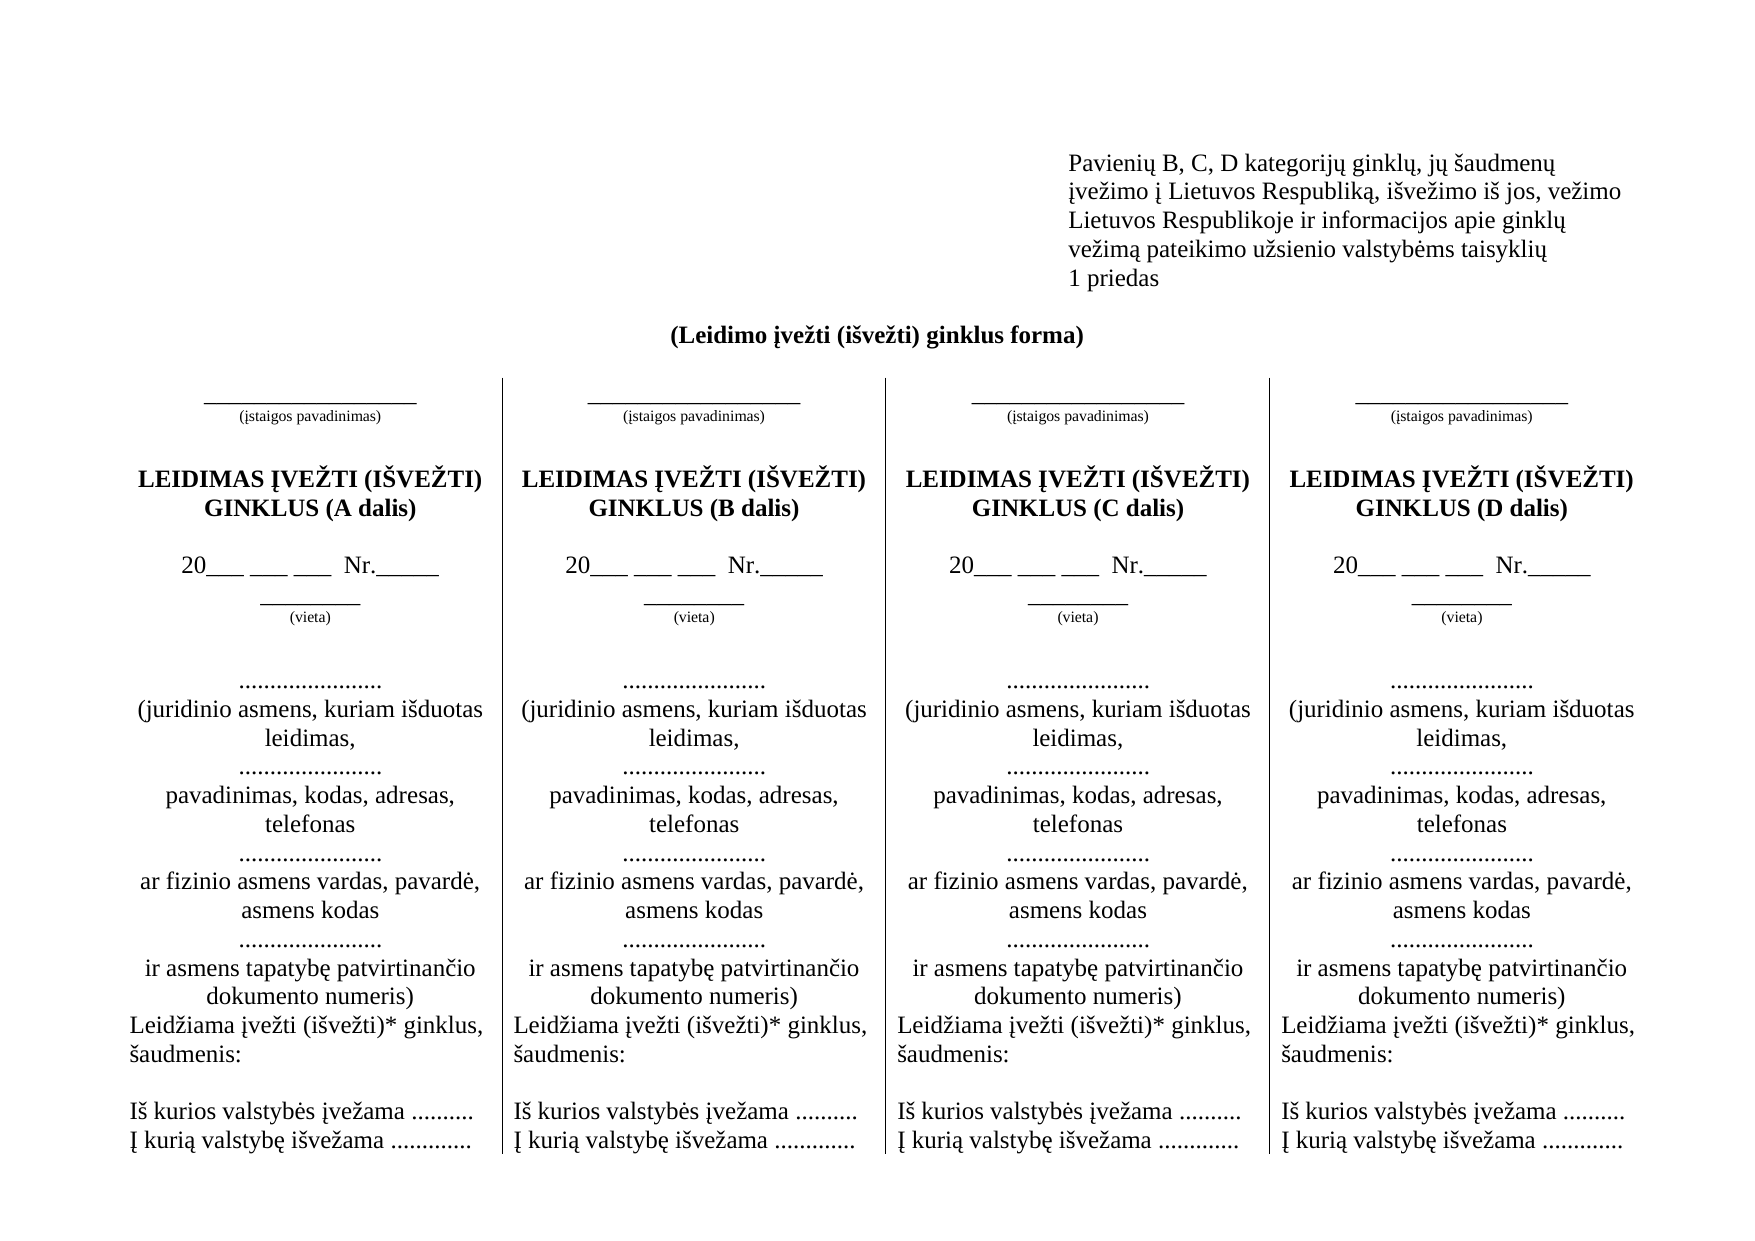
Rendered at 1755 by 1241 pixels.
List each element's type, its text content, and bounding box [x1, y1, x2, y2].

table_cell Leidžiama įvežti (išvežti)* ginklus, šaudmenis: Iš kurios valstybės įvežama .......... Į kurią valstybę išvežama ............. [118, 1010, 502, 1154]
table_header _________________ (įstaigos pavadinimas) LEIDIMAS ĮVEŽTI (IŠVEŽTI) GINKLUS (A dalis) 20___ ___ ___ Nr._____ ________ (vieta) ....................... (juridinio asmens, kuriam išduotas leidimas, ....................... pavadinimas, kodas, adresas, telefonas ....................... ar fizinio asmens vardas, pavardė, asmens kodas ....................... ir asmens tapatybę patvirtinančio dokumento numeris) [118, 378, 502, 1010]
table_header _________________ (įstaigos pavadinimas) LEIDIMAS ĮVEŽTI (IŠVEŽTI) GINKLUS (C dalis) 20___ ___ ___ Nr._____ ________ (vieta) ....................... (juridinio asmens, kuriam išduotas leidimas, ....................... pavadinimas, kodas, adresas, telefonas ....................... ar fizinio asmens vardas, pavardė, asmens kodas ....................... ir asmens tapatybę patvirtinančio dokumento numeris) [886, 378, 1269, 1010]
table_cell Leidžiama įvežti (išvežti)* ginklus, šaudmenis: Iš kurios valstybės įvežama .......... Į kurią valstybę išvežama ............. [503, 1010, 885, 1154]
table_cell Leidžiama įvežti (išvežti)* ginklus, šaudmenis: Iš kurios valstybės įvežama .......... Į kurią valstybę išvežama ............. [1270, 1010, 1653, 1154]
table_header _________________ (įstaigos pavadinimas) LEIDIMAS ĮVEŽTI (IŠVEŽTI) GINKLUS (D dalis) 20___ ___ ___ Nr._____ ________ (vieta) ....................... (juridinio asmens, kuriam išduotas leidimas, ....................... pavadinimas, kodas, adresas, telefonas ....................... ar fizinio asmens vardas, pavardė, asmens kodas ....................... ir asmens tapatybę patvirtinančio dokumento numeris) [1270, 378, 1653, 1010]
text (Leidimo įvežti (išvežti) ginklus forma) [118, 320, 1636, 349]
table_cell Leidžiama įvežti (išvežti)* ginklus, šaudmenis: Iš kurios valstybės įvežama .......... Į kurią valstybę išvežama ............. [886, 1010, 1269, 1154]
table_header _________________ (įstaigos pavadinimas) LEIDIMAS ĮVEŽTI (IŠVEŽTI) GINKLUS (B dalis) 20___ ___ ___ Nr._____ ________ (vieta) ....................... (juridinio asmens, kuriam išduotas leidimas, ....................... pavadinimas, kodas, adresas, telefonas ....................... ar fizinio asmens vardas, pavardė, asmens kodas ....................... ir asmens tapatybę patvirtinančio dokumento numeris) [503, 378, 885, 1010]
text Pavienių B, C, D kategorijų ginklų, jų šaudmenų įvežimo į Lietuvos Respubliką, išvežimo iš jos, vežimo Lietuvos Respublikoje ir informacijos apie ginklų vežimą pateikimo užsienio valstybėms taisyklių [1068, 148, 1636, 263]
text 1 priedas [1068, 263, 1636, 291]
